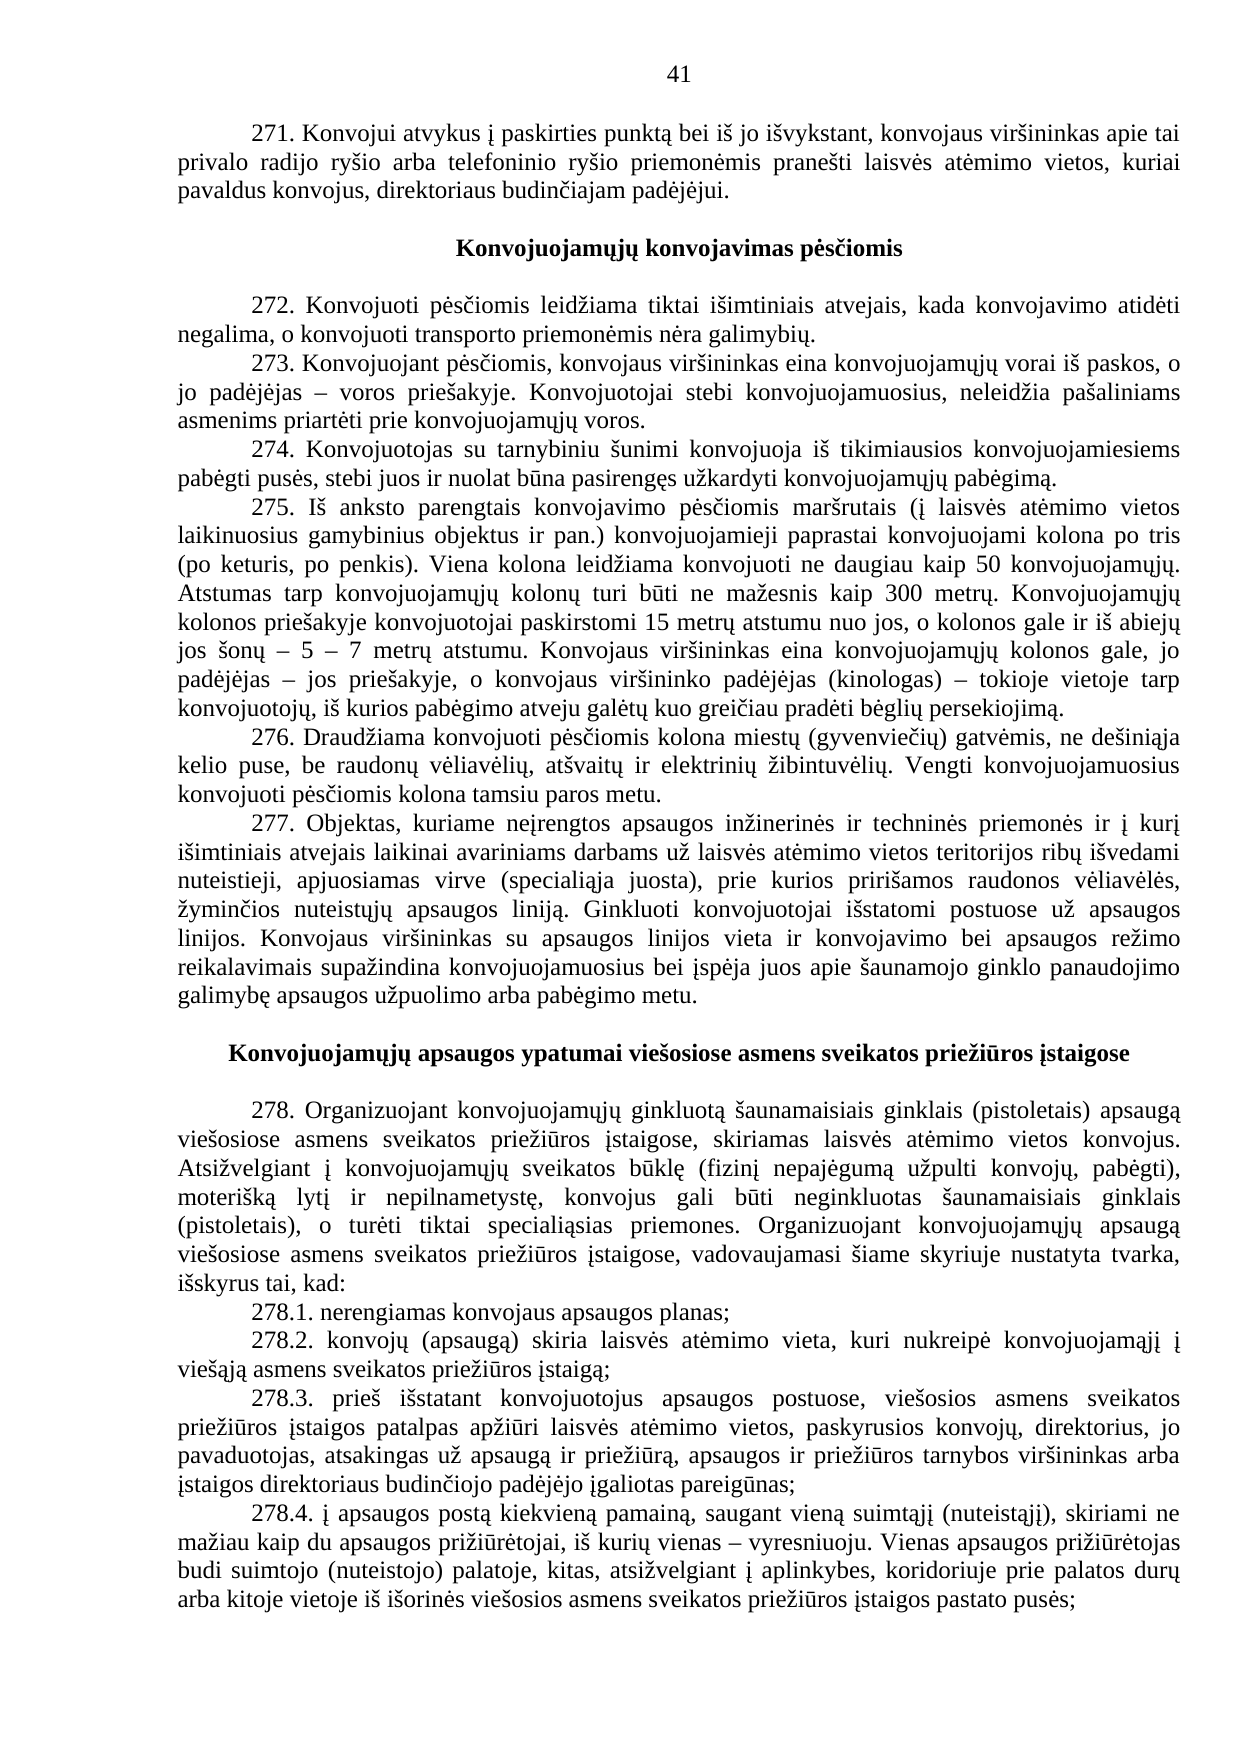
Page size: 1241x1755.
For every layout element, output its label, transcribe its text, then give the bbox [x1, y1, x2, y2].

text 274. Konvojuotojas su tarnybiniu šunimi konvojuoja iš tikimiausios konvojuojamiesiems pabėgti pusės, stebi juos ir nuolat būna pasirengęs užkardyti konvojuojamųjų pabėgimą. [177, 434, 1181, 492]
text 278.2. konvojų (apsaugą) skiria laisvės atėmimo vieta, kuri nukreipė konvojuojamąjį į viešąją asmens sveikatos priežiūros įstaigą; [177, 1326, 1181, 1383]
text 272. Konvojuoti pėsčiomis leidžiama tiktai išimtiniais atvejais, kada konvojavimo atidėti negalima, o konvojuoti transporto priemonėmis nėra galimybių. [177, 291, 1181, 348]
text 277. Objektas, kuriame neįrengtos apsaugos inžinerinės ir techninės priemonės ir į kurį išimtiniais atvejais laikinai avariniams darbams už laisvės atėmimo vietos teritorijos ribų išvedami nuteistieji, apjuosiamas virve (specialiąja juosta), prie kurios pririšamos raudonos vėliavėlės, žyminčios nuteistųjų apsaugos liniją. Ginkluoti konvojuotojai išstatomi postuose už apsaugos linijos. Konvojaus viršininkas su apsaugos linijos vieta ir konvojavimo bei apsaugos režimo reikalavimais supažindina konvojuojamuosius bei įspėja juos apie šaunamojo ginklo panaudojimo galimybę apsaugos užpuolimo arba pabėgimo metu. [177, 808, 1181, 1009]
text Konvojuojamųjų konvojavimas pėsčiomis [177, 233, 1181, 262]
text 276. Draudžiama konvojuoti pėsčiomis kolona miestų (gyvenviečių) gatvėmis, ne dešiniąja kelio puse, be raudonų vėliavėlių, atšvaitų ir elektrinių žibintuvėlių. Vengti konvojuojamuosius konvojuoti pėsčiomis kolona tamsiu paros metu. [177, 722, 1181, 808]
text 278.1. nerengiamas konvojaus apsaugos planas; [177, 1297, 1181, 1326]
text 275. Iš anksto parengtais konvojavimo pėsčiomis maršrutais (į laisvės atėmimo vietos laikinuosius gamybinius objektus ir pan.) konvojuojamieji paprastai konvojuojami kolona po tris (po keturis, po penkis). Viena kolona leidžiama konvojuoti ne daugiau kaip 50 konvojuojamųjų. Atstumas tarp konvojuojamųjų kolonų turi būti ne mažesnis kaip 300 metrų. Konvojuojamųjų kolonos priešakyje konvojuotojai paskirstomi 15 metrų atstumu nuo jos, o kolonos gale ir iš abiejų jos šonų – 5 – 7 metrų atstumu. Konvojaus viršininkas eina konvojuojamųjų kolonos gale, jo padėjėjas – jos priešakyje, o konvojaus viršininko padėjėjas (kinologas) – tokioje vietoje tarp konvojuotojų, iš kurios pabėgimo atveju galėtų kuo greičiau pradėti bėglių persekiojimą. [177, 492, 1181, 722]
text 273. Konvojuojant pėsčiomis, konvojaus viršininkas eina konvojuojamųjų vorai iš paskos, o jo padėjėjas – voros priešakyje. Konvojuotojai stebi konvojuojamuosius, neleidžia pašaliniams asmenims priartėti prie konvojuojamųjų voros. [177, 348, 1181, 434]
text 278. Organizuojant konvojuojamųjų ginkluotą šaunamaisiais ginklais (pistoletais) apsaugą viešosiose asmens sveikatos priežiūros įstaigose, skiriamas laisvės atėmimo vietos konvojus. Atsižvelgiant į konvojuojamųjų sveikatos būklę (fizinį nepajėgumą užpulti konvojų, pabėgti), moterišką lytį ir nepilnametystę, konvojus gali būti neginkluotas šaunamaisiais ginklais (pistoletais), o turėti tiktai specialiąsias priemones. Organizuojant konvojuojamųjų apsaugą viešosiose asmens sveikatos priežiūros įstaigose, vadovaujamasi šiame skyriuje nustatyta tvarka, išskyrus tai, kad: [177, 1096, 1181, 1297]
text Konvojuojamųjų apsaugos ypatumai viešosiose asmens sveikatos priežiūros įstaigose [177, 1038, 1181, 1067]
text 271. Konvojui atvykus į paskirties punktą bei iš jo išvykstant, konvojaus viršininkas apie tai privalo radijo ryšio arba telefoninio ryšio priemonėmis pranešti laisvės atėmimo vietos, kuriai pavaldus konvojus, direktoriaus budinčiajam padėjėjui. [177, 118, 1181, 204]
text 278.3. prieš išstatant konvojuotojus apsaugos postuose, viešosios asmens sveikatos priežiūros įstaigos patalpas apžiūri laisvės atėmimo vietos, paskyrusios konvojų, direktorius, jo pavaduotojas, atsakingas už apsaugą ir priežiūrą, apsaugos ir priežiūros tarnybos viršininkas arba įstaigos direktoriaus budinčiojo padėjėjo įgaliotas pareigūnas; [177, 1383, 1181, 1498]
text 278.4. į apsaugos postą kiekvieną pamainą, saugant vieną suimtąjį (nuteistąjį), skiriami ne mažiau kaip du apsaugos prižiūrėtojai, iš kurių vienas – vyresniuoju. Vienas apsaugos prižiūrėtojas budi suimtojo (nuteistojo) palatoje, kitas, atsižvelgiant į aplinkybes, koridoriuje prie palatos durų arba kitoje vietoje iš išorinės viešosios asmens sveikatos priežiūros įstaigos pastato pusės; [177, 1498, 1181, 1613]
